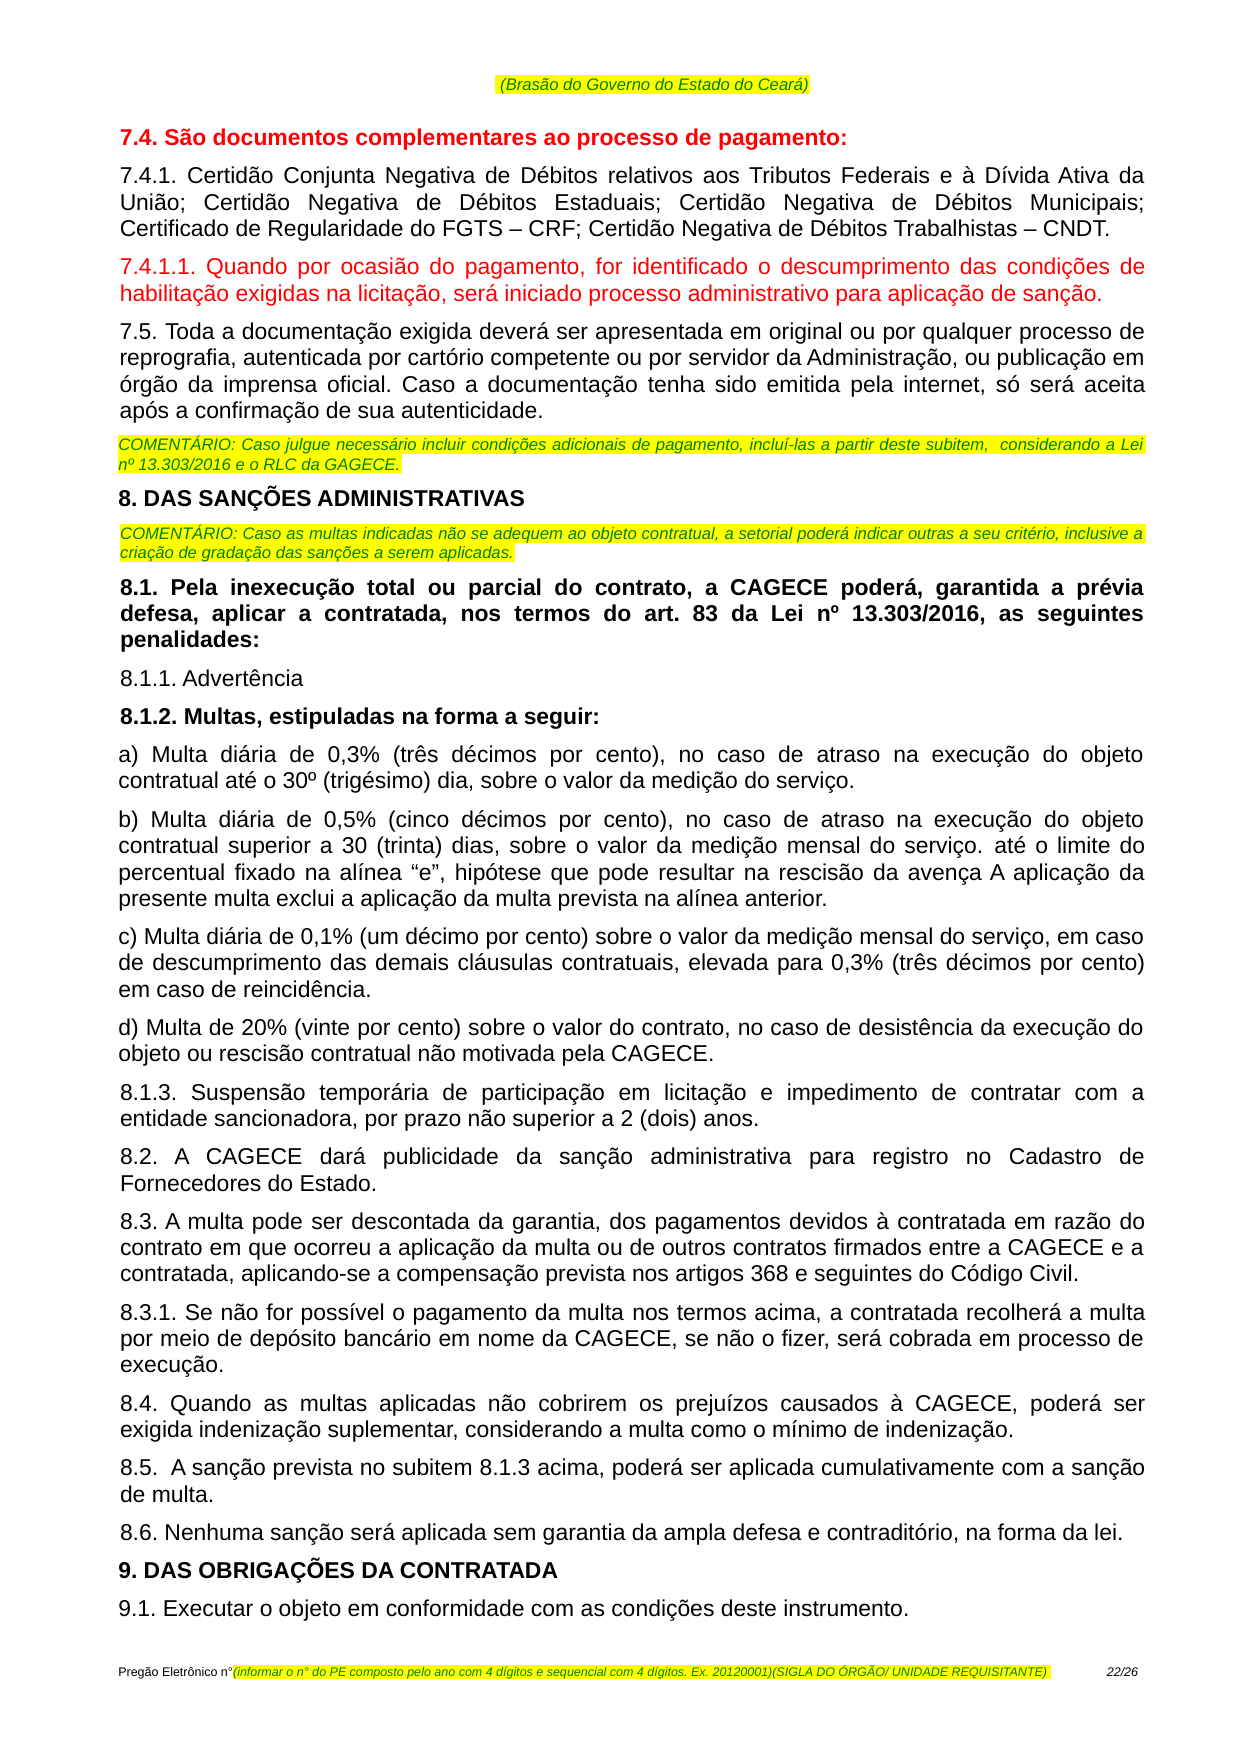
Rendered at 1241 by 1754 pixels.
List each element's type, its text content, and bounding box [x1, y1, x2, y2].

text 8.4. Quando as multas aplicadas não cobrirem os prejuízos causados à CAGECE, poderá ser exigida indenização suplementar, considerando a multa como o mínimo de indenização. [120, 1389, 1146, 1442]
text 8.3.1. Se não for possível o pagamento da multa nos termos acima, a contratada recolherá a multa por meio de depósito bancário em nome da CAGECE, se não o fizer, será cobrada em processo de execução. [120, 1299, 1146, 1378]
text 8.1.2. Multas, estipuladas na forma a seguir: [120, 703, 1146, 729]
text 8.1. Pela inexecução total ou parcial do contrato, a CAGECE poderá, garantida a prévia defesa, aplicar a contratada, nos termos do art. 83 da Lei nº 13.303/2016, as seguintes penalidades: [120, 574, 1146, 653]
text d) Multa de 20% (vinte por cento) sobre o valor do contrato, no caso de desistência da execução do objeto ou rescisão contratual não motivada pela CAGECE. [118, 1014, 1146, 1067]
text 8.1.3. Suspensão temporária de participação em licitação e impedimento de contratar com a entidade sancionadora, por prazo não superior a 2 (dois) anos. [120, 1078, 1146, 1131]
text 8.1.1. Advertência [120, 665, 1146, 691]
text 8. DAS SANÇÕES ADMINISTRATIVAS [118, 485, 1146, 512]
text 7.4. São documentos complementares ao processo de pagamento: [119, 124, 1146, 150]
text COMENTÁRIO: Caso as multas indicadas não se adequem ao objeto contratual, a setorial poderá indicar outras a seu critério, inclusive a criação de gradação das sanções a serem aplicadas. [120, 523, 1146, 562]
text 8.5. A sanção prevista no subitem 8.1.3 acima, poderá ser aplicada cumulativamente com a sanção de multa. [120, 1454, 1146, 1507]
text COMENTÁRIO: Caso julgue necessário incluir condições adicionais de pagamento, incluí-las a partir deste subitem, considerando a Lei nº 13.303/2016 e o RLC da GAGECE. [118, 435, 1146, 473]
text 8.3. A multa pode ser descontada da garantia, dos pagamentos devidos à contratada em razão do contrato em que ocorreu a aplicação da multa ou de outros contratos firmados entre a CAGECE e a contratada, aplicando-se a compensação prevista nos artigos 368 e seguintes do Código Civil. [120, 1208, 1146, 1287]
text 9. DAS OBRIGAÇÕES DA CONTRATADA [118, 1557, 1146, 1583]
text 7.4.1. Certidão Conjunta Negativa de Débitos relativos aos Tributos Federais e à Dívida Ativa da União; Certidão Negativa de Débitos Estaduais; Certidão Negativa de Débitos Municipais; Certificado de Regularidade do FGTS – CRF; Certidão Negativa de Débitos Trabalhistas – CNDT. [119, 162, 1146, 241]
text 7.4.1.1. Quando por ocasião do pagamento, for identificado o descumprimento das condições de habilitação exigidas na licitação, será iniciado processo administrativo para aplicação de sanção. [119, 253, 1146, 306]
text 8.2. A CAGECE dará publicidade da sanção administrativa para registro no Cadastro de Fornecedores do Estado. [120, 1143, 1146, 1196]
text c) Multa diária de 0,1% (um décimo por cento) sobre o valor da medição mensal do serviço, em caso de descumprimento das demais cláusulas contratuais, elevada para 0,3% (três décimos por cento) em caso de reincidência. [118, 923, 1146, 1002]
text 9.1. Executar o objeto em conformidade com as condições deste instrumento. [118, 1595, 1146, 1622]
text b) Multa diária de 0,5% (cinco décimos por cento), no caso de atraso na execução do objeto contratual superior a 30 (trinta) dias, sobre o valor da medição mensal do serviço. até o limite do percentual fixado na alínea “e”, hipótese que pode resultar na rescisão da avença A aplicação da presente multa exclui a aplicação da multa prevista na alínea anterior. [118, 806, 1146, 911]
text 8.6. Nenhuma sanção será aplicada sem garantia da ampla defesa e contraditório, na forma da lei. [120, 1519, 1146, 1545]
text 7.5. Toda a documentação exigida deverá ser apresentada em original ou por qualquer processo de reprografia, autenticada por cartório competente ou por servidor da Administração, ou publicação em órgão da imprensa oficial. Caso a documentação tenha sido emitida pela internet, só será aceita após a confirmação de sua autenticidade. [119, 318, 1146, 423]
text a) Multa diária de 0,3% (três décimos por cento), no caso de atraso na execução do objeto contratual até o 30º (trigésimo) dia, sobre o valor da medição do serviço. [118, 741, 1146, 794]
